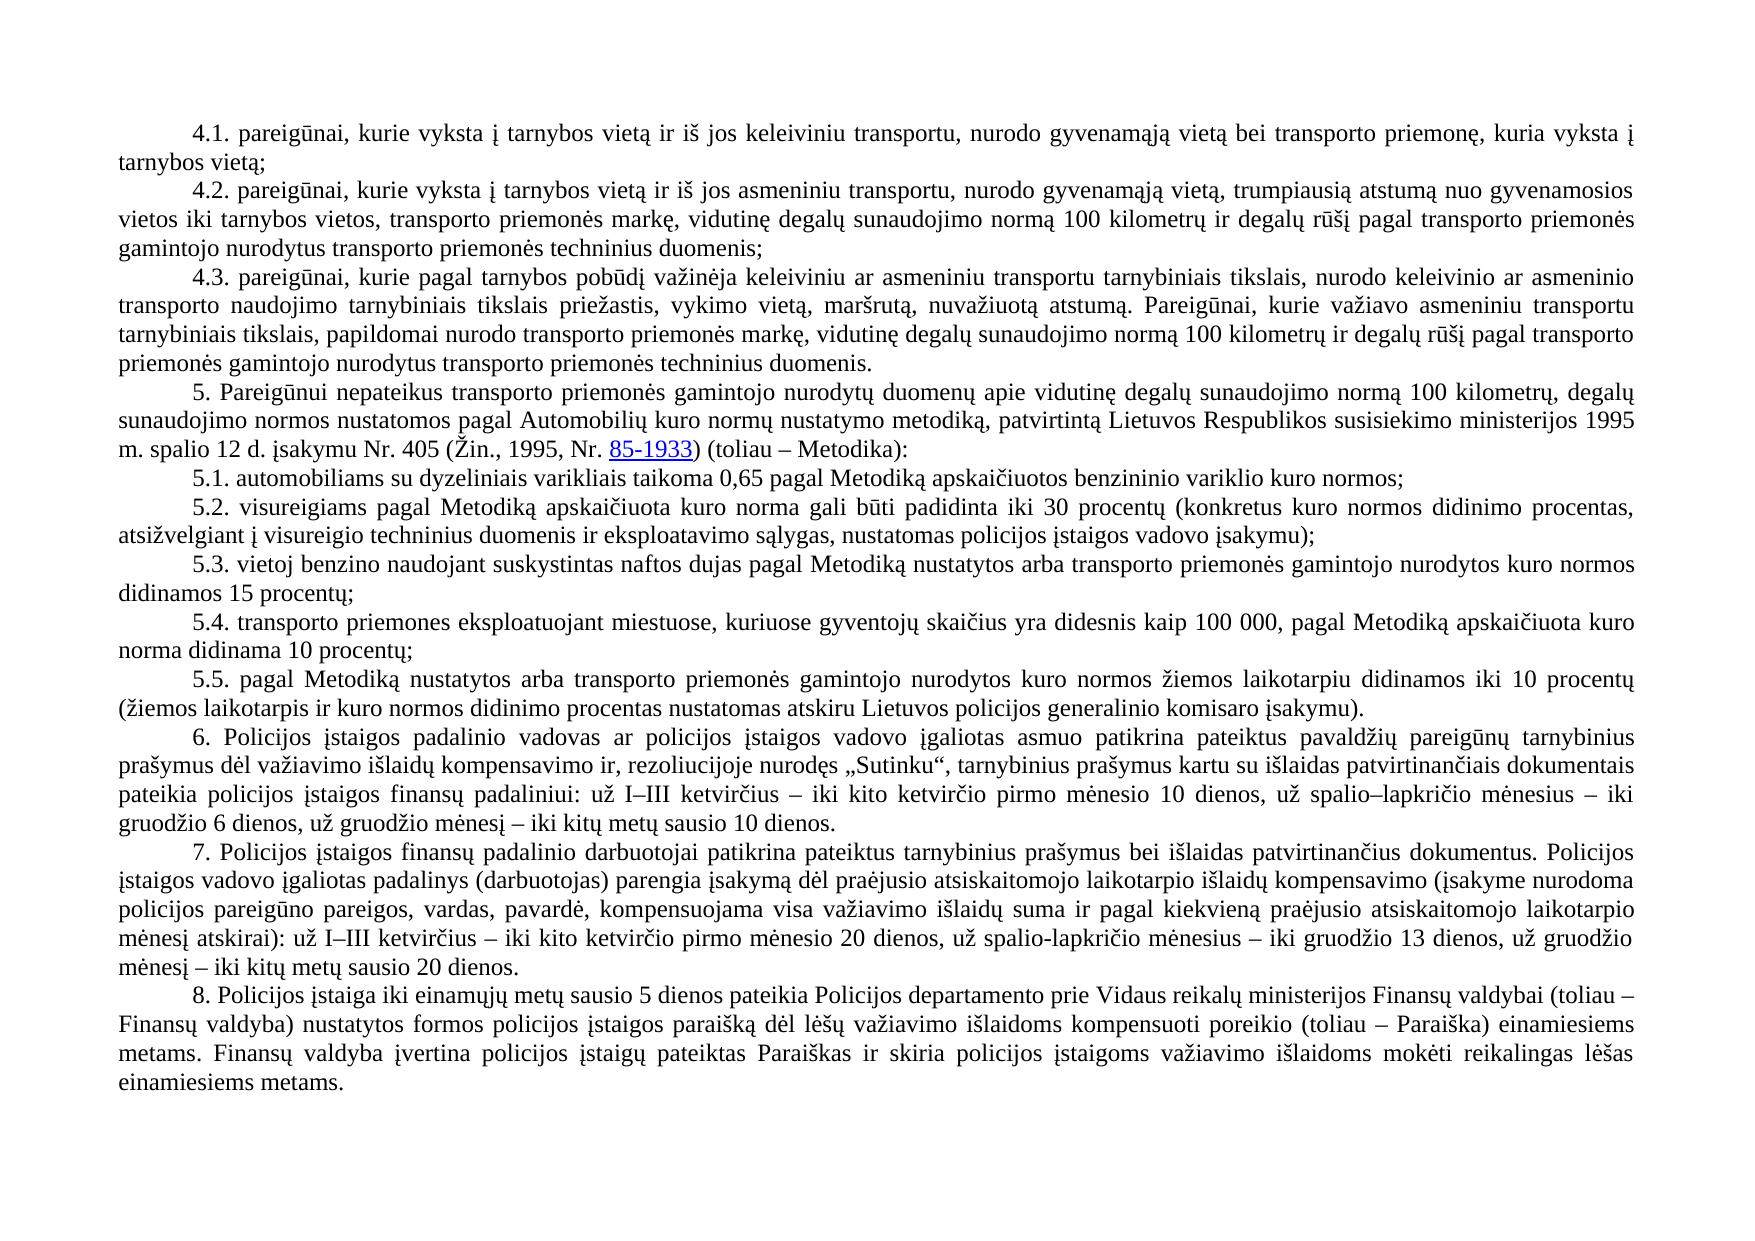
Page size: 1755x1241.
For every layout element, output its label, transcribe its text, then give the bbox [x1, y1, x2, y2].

text 8. Policijos įstaiga iki einamųjų metų sausio 5 dienos pateikia Policijos departamento prie Vidaus reikalų ministerijos Finansų valdybai (toliau – Finansų valdyba) nustatytos formos policijos įstaigos paraišką dėl lėšų važiavimo išlaidoms kompensuoti poreikio (toliau – Paraiška) einamiesiems metams. Finansų valdyba įvertina policijos įstaigų pateiktas Paraiškas ir skiria policijos įstaigoms važiavimo išlaidoms mokėti reikalingas lėšas einamiesiems metams. [118, 981, 1636, 1096]
text 4.3. pareigūnai, kurie pagal tarnybos pobūdį važinėja keleiviniu ar asmeniniu transportu tarnybiniais tikslais, nurodo keleivinio ar asmeninio transporto naudojimo tarnybiniais tikslais priežastis, vykimo vietą, maršrutą, nuvažiuotą atstumą. Pareigūnai, kurie važiavo asmeniniu transportu tarnybiniais tikslais, papildomai nurodo transporto priemonės markę, vidutinę degalų sunaudojimo normą 100 kilometrų ir degalų rūšį pagal transporto priemonės gamintojo nurodytus transporto priemonės techninius duomenis. [118, 262, 1636, 377]
text 5.2. visureigiams pagal Metodiką apskaičiuota kuro norma gali būti padidinta iki 30 procentų (konkretus kuro normos didinimo procentas, atsižvelgiant į visureigio techninius duomenis ir eksploatavimo sąlygas, nustatomas policijos įstaigos vadovo įsakymu); [118, 492, 1636, 549]
text 5. Pareigūnui nepateikus transporto priemonės gamintojo nurodytų duomenų apie vidutinę degalų sunaudojimo normą 100 kilometrų, degalų sunaudojimo normos nustatomos pagal Automobilių kuro normų nustatymo metodiką, patvirtintą Lietuvos Respublikos susisiekimo ministerijos 1995 m. spalio 12 d. įsakymu Nr. 405 (Žin., 1995, Nr. 85-1933) (toliau – Metodika): [118, 377, 1636, 463]
text 5.5. pagal Metodiką nustatytos arba transporto priemonės gamintojo nurodytos kuro normos žiemos laikotarpiu didinamos iki 10 procentų (žiemos laikotarpis ir kuro normos didinimo procentas nustatomas atskiru Lietuvos policijos generalinio komisaro įsakymu). [118, 664, 1636, 722]
text 5.4. transporto priemones eksploatuojant miestuose, kuriuose gyventojų skaičius yra didesnis kaip 100 000, pagal Metodiką apskaičiuota kuro norma didinama 10 procentų; [118, 607, 1636, 664]
text 5.1. automobiliams su dyzeliniais varikliais taikoma 0,65 pagal Metodiką apskaičiuotos benzininio variklio kuro normos; [118, 463, 1636, 492]
text 4.1. pareigūnai, kurie vyksta į tarnybos vietą ir iš jos keleiviniu transportu, nurodo gyvenamąją vietą bei transporto priemonę, kuria vyksta į tarnybos vietą; [118, 118, 1636, 176]
text 4.2. pareigūnai, kurie vyksta į tarnybos vietą ir iš jos asmeniniu transportu, nurodo gyvenamąją vietą, trumpiausią atstumą nuo gyvenamosios vietos iki tarnybos vietos, transporto priemonės markę, vidutinę degalų sunaudojimo normą 100 kilometrų ir degalų rūšį pagal transporto priemonės gamintojo nurodytus transporto priemonės techninius duomenis; [118, 176, 1636, 262]
text 7. Policijos įstaigos finansų padalinio darbuotojai patikrina pateiktus tarnybinius prašymus bei išlaidas patvirtinančius dokumentus. Policijos įstaigos vadovo įgaliotas padalinys (darbuotojas) parengia įsakymą dėl praėjusio atsiskaitomojo laikotarpio išlaidų kompensavimo (įsakyme nurodoma policijos pareigūno pareigos, vardas, pavardė, kompensuojama visa važiavimo išlaidų suma ir pagal kiekvieną praėjusio atsiskaitomojo laikotarpio mėnesį atskirai): už I–III ketvirčius – iki kito ketvirčio pirmo mėnesio 20 dienos, už spalio-lapkričio mėnesius – iki gruodžio 13 dienos, už gruodžio mėnesį – iki kitų metų sausio 20 dienos. [118, 837, 1636, 981]
text 5.3. vietoj benzino naudojant suskystintas naftos dujas pagal Metodiką nustatytos arba transporto priemonės gamintojo nurodytos kuro normos didinamos 15 procentų; [118, 549, 1636, 607]
text 6. Policijos įstaigos padalinio vadovas ar policijos įstaigos vadovo įgaliotas asmuo patikrina pateiktus pavaldžių pareigūnų tarnybinius prašymus dėl važiavimo išlaidų kompensavimo ir, rezoliucijoje nurodęs „Sutinku“, tarnybinius prašymus kartu su išlaidas patvirtinančiais dokumentais pateikia policijos įstaigos finansų padaliniui: už I–III ketvirčius – iki kito ketvirčio pirmo mėnesio 10 dienos, už spalio–lapkričio mėnesius – iki gruodžio 6 dienos, už gruodžio mėnesį – iki kitų metų sausio 10 dienos. [118, 722, 1636, 837]
